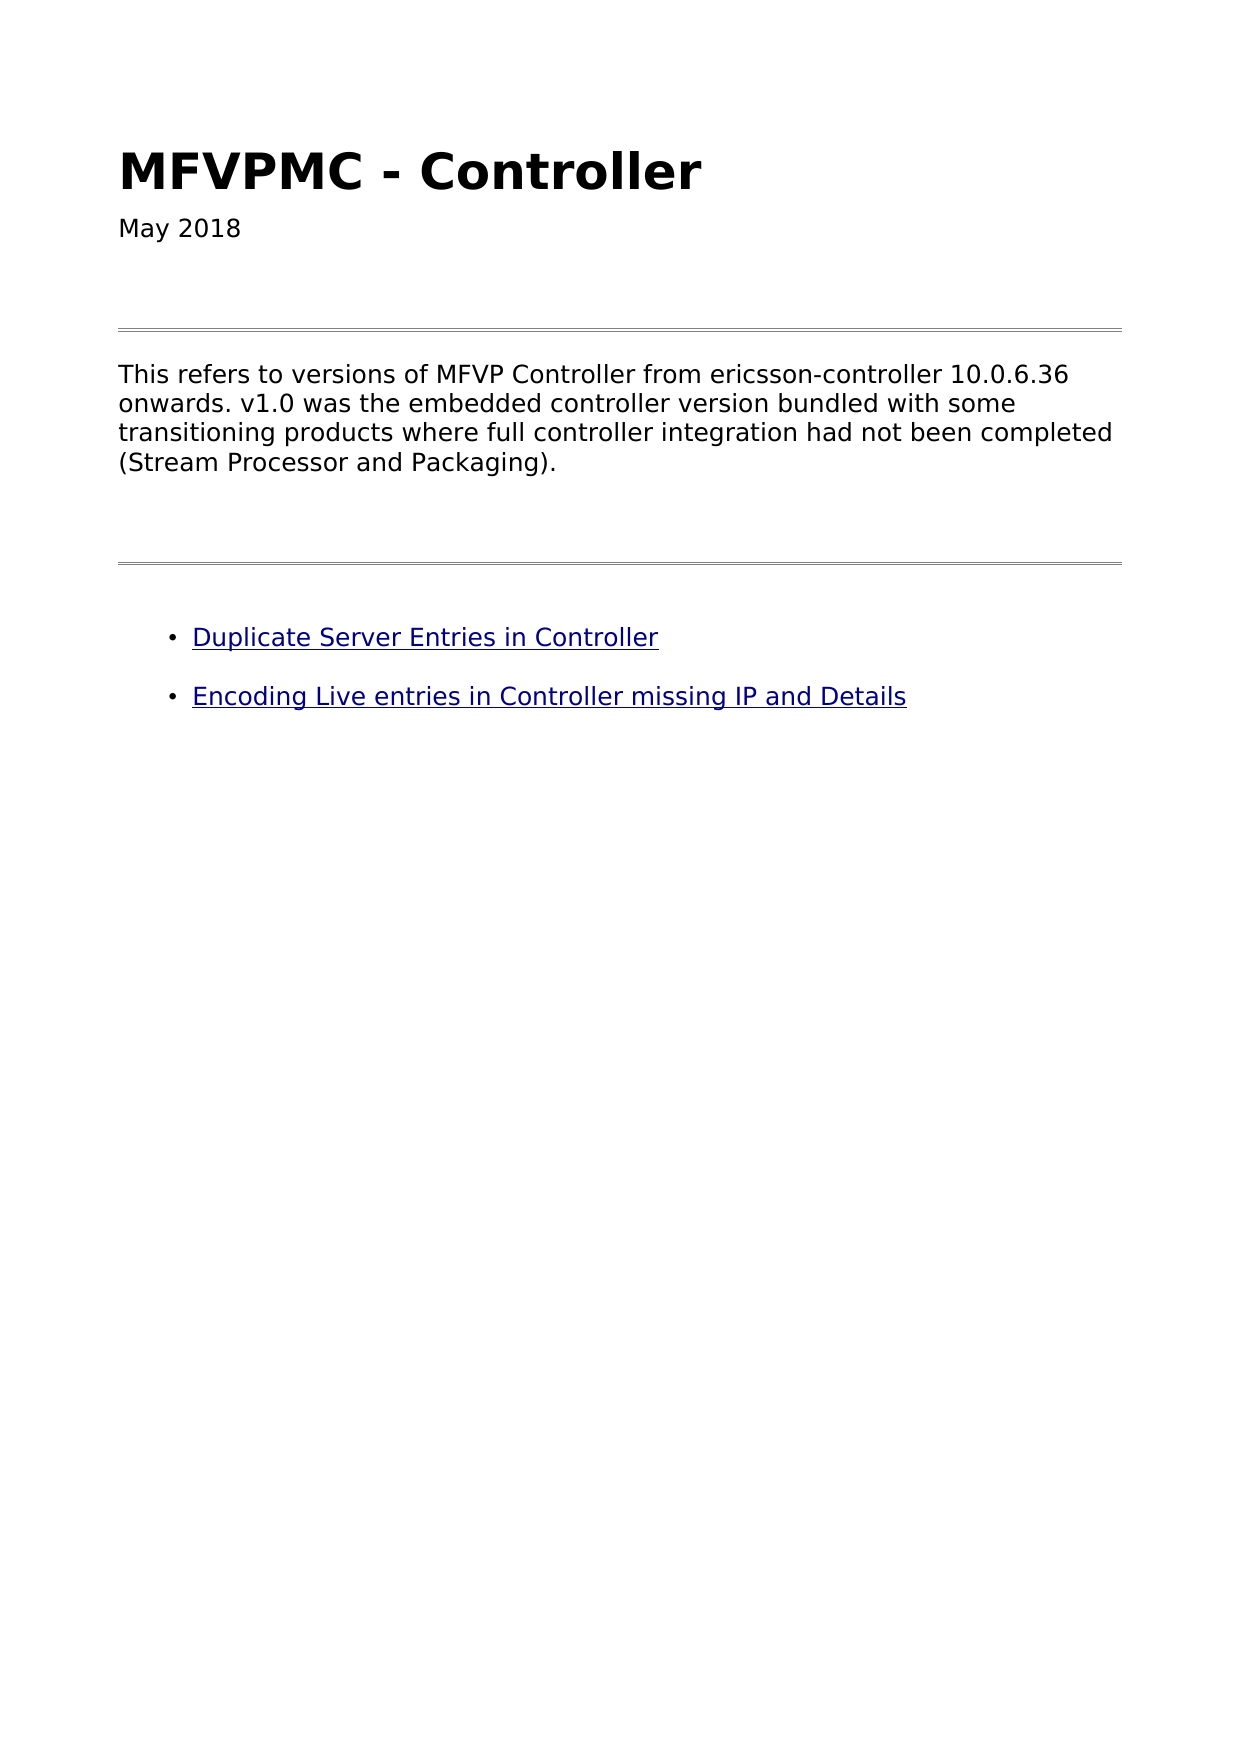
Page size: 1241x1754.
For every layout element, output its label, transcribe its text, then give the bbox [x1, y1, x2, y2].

subtitle MFVPMC - Controller [118, 143, 1122, 201]
list Encoding Live entries in Controller missing IP and Details [177, 682, 1122, 740]
list Duplicate Server Entries in Controller [177, 623, 1122, 682]
text This refers to versions of MFVP Controller from ericsson-controller 10.0.6.36 onwards. v1.0 was the embedded controller version bundled with some transitioning products where full controller integration had not been completed (Stream Processor and Packaging). [118, 360, 1122, 535]
text May 2018 [118, 214, 1122, 301]
